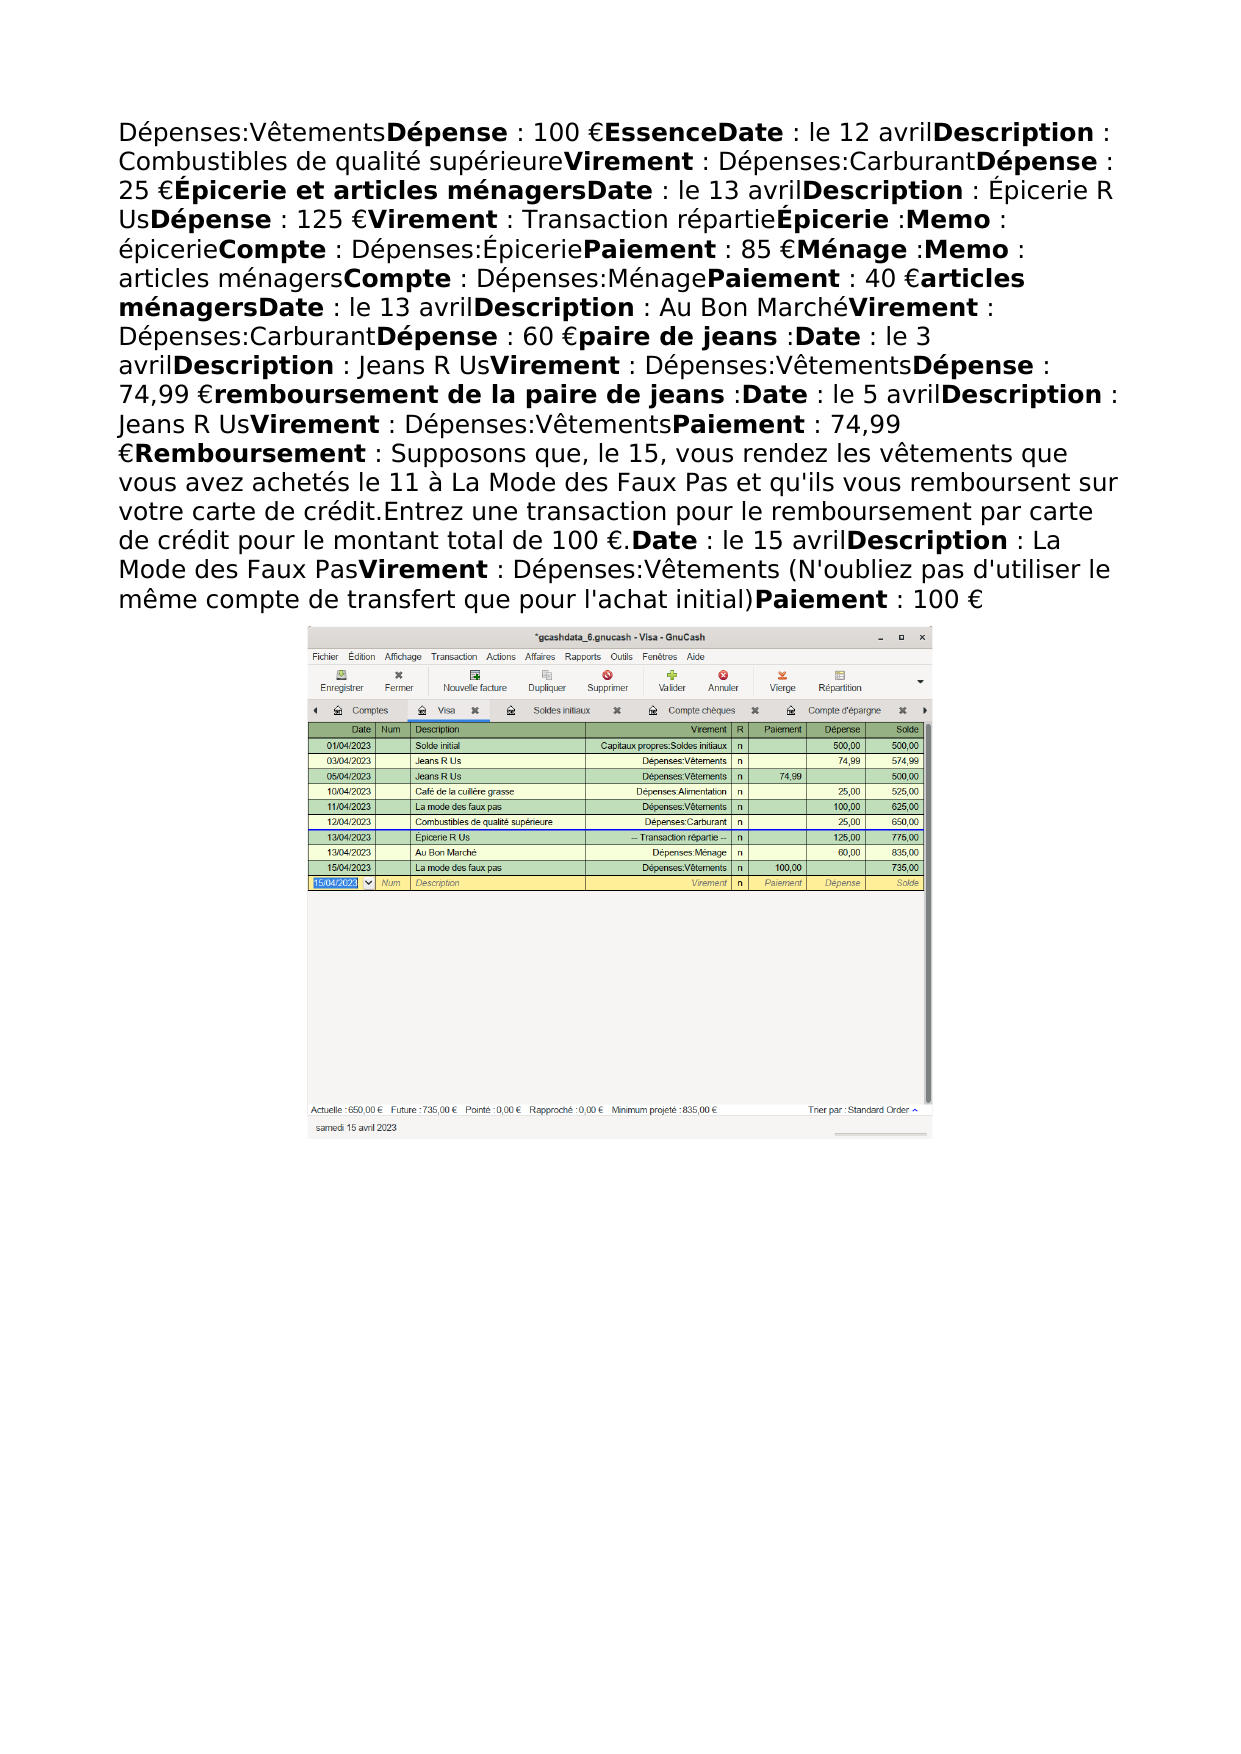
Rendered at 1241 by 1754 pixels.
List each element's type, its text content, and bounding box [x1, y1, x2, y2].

text Ouvrez le fichier de données gcashdata_5.gnucash et enregistrez-le immédiatement en gcashdata_6.gnucash :Achats : Faisons quelques achats avec notre carte visa.AlimentationDate : le 10 avrilDescription : Café de la cuillère grasseVirement : Dépenses:AlimentationPaiement : Dépense : 25 €VêtementsDate : le 11 avrilDescription : La Mode des Faux PasVirement : Dépenses:VêtementsDépense : 100 €EssenceDate : le 12 avrilDescription : Combustibles de qualité supérieureVirement : Dépenses:CarburantDépense : 25 €Épicerie et articles ménagersDate : le 13 avrilDescription : Épicerie R UsDépense : 125 €Virement : Transaction répartieÉpicerie :Memo : épicerieCompte : Dépenses:ÉpiceriePaiement : 85 €Ménage :Memo : articles ménagersCompte : Dépenses:MénagePaiement : 40 €articles ménagersDate : le 13 avrilDescription : Au Bon MarchéVirement : Dépenses:CarburantDépense : 60 €paire de jeans :Date : le 3 avrilDescription : Jeans R UsVirement : Dépenses:VêtementsDépense : 74,99 €remboursement de la paire de jeans :Date : le 5 avrilDescription : Jeans R UsVirement : Dépenses:VêtementsPaiement : 74,99 €Remboursement : Supposons que, le 15, vous rendez les vêtements que vous avez achetés le 11 à La Mode des Faux Pas et qu'ils vous remboursent sur votre carte de crédit.Entrez une transaction pour le remboursement par carte de crédit pour le montant total de 100 €.Date : le 15 avrilDescription : La Mode des Faux PasVirement : Dépenses:Vêtements (N'oubliez pas d'utiliser le même compte de transfert que pour l'achat initial)Paiement : 100 € [118, 118, 1122, 614]
picture [307, 626, 933, 1139]
